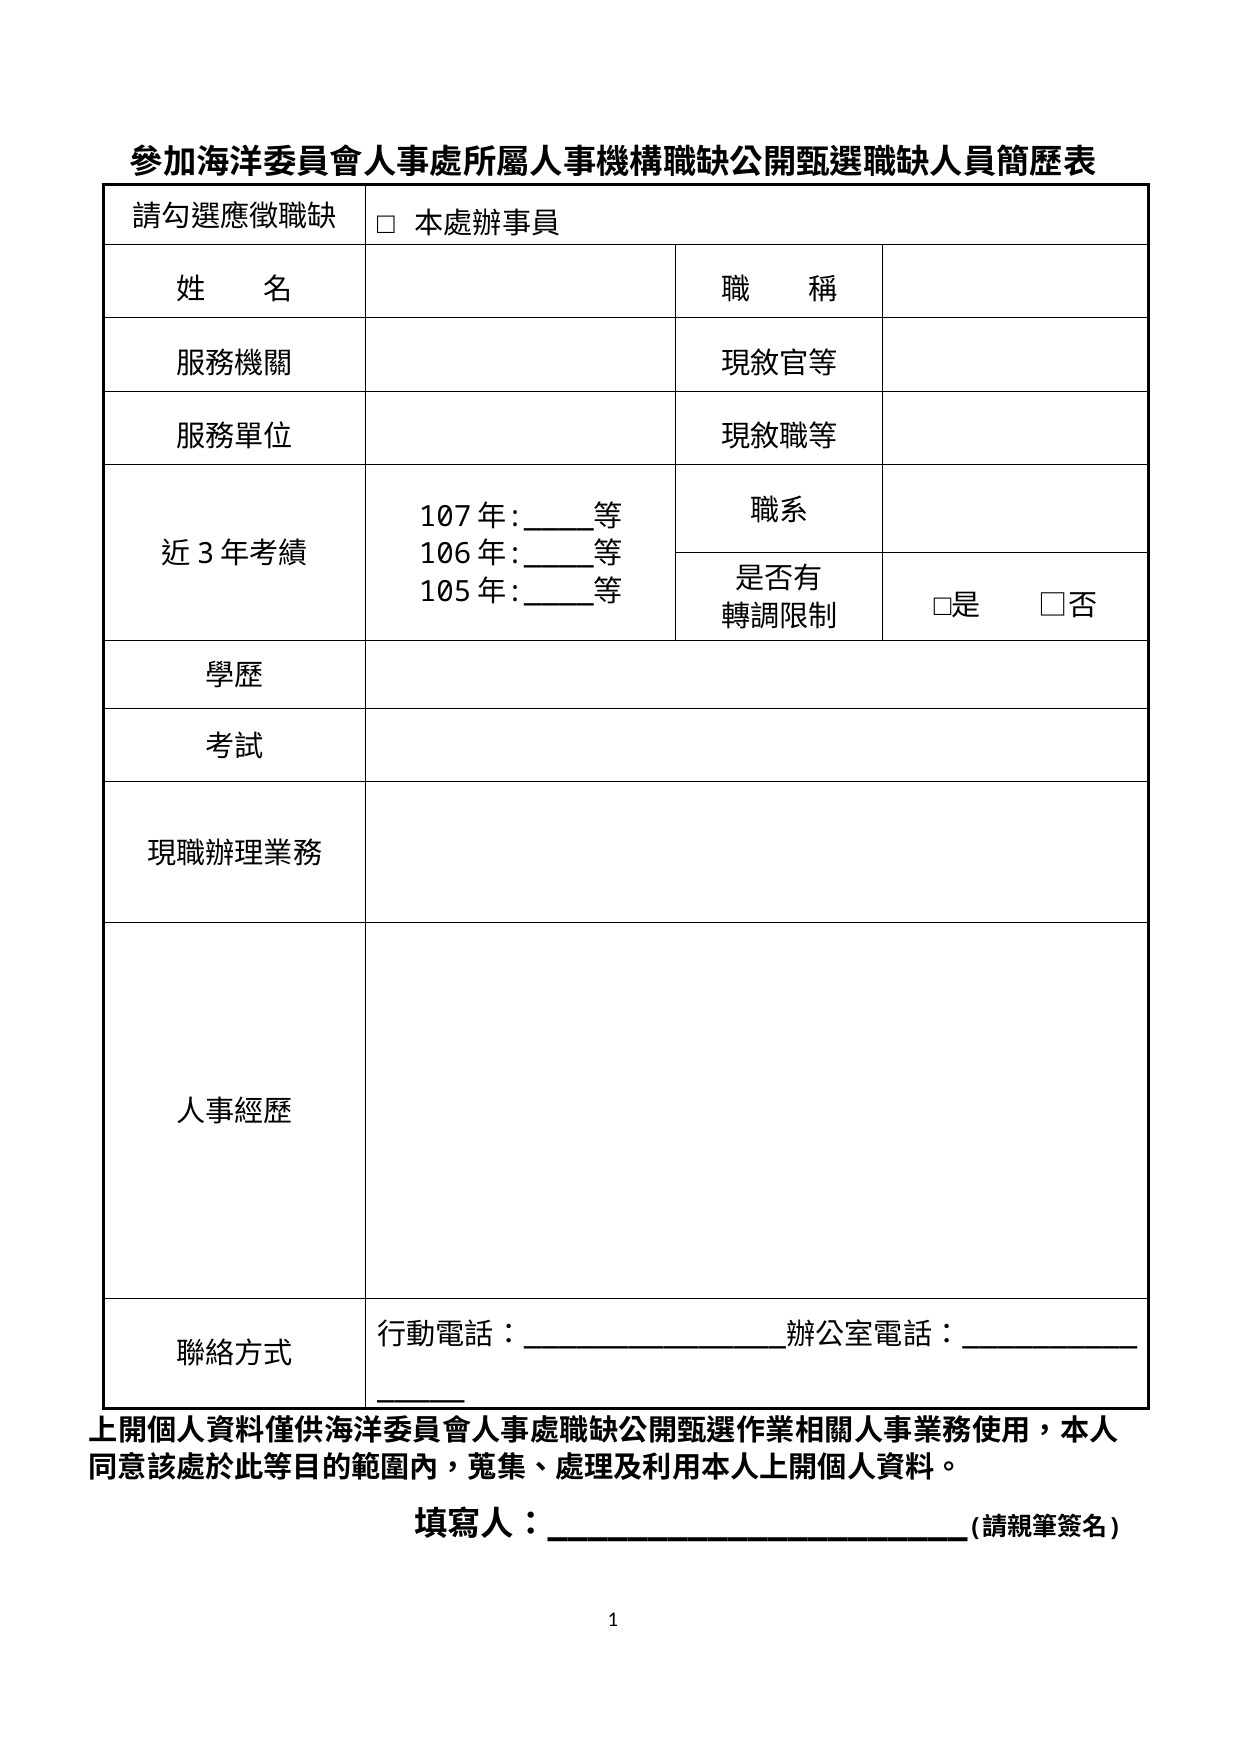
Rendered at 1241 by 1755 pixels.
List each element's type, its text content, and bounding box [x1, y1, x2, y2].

table_header 本處辦事員 [366, 186, 1147, 244]
table_cell [366, 709, 1147, 781]
table_cell □是 □否 [883, 553, 1147, 640]
text 參加海洋委員會人事處所屬人事機構職缺公開甄選職缺人員簡歷表 [103, 129, 1122, 183]
text 上開個人資料僅供海洋委員會人事處職缺公開甄選作業相關人事業務使用，本人同意該處於此等目的範圍內，蒐集、處理及利用本人上開個人資料。 [88, 1410, 1122, 1485]
table_cell [366, 245, 675, 317]
table_cell 現敘官等 [676, 318, 882, 391]
table_cell [883, 318, 1147, 391]
table_cell 107年:____等 106年:____等 105年:____等 [366, 465, 675, 640]
table_cell 職 稱 [676, 245, 882, 317]
table_cell [366, 641, 1147, 708]
table_cell [366, 782, 1147, 922]
text 填寫人：_____________________(請親筆簽名) [103, 1485, 1122, 1547]
table_cell 職系 [676, 465, 882, 552]
table_cell [883, 392, 1147, 464]
table_cell 現敘職等 [676, 392, 882, 464]
table_cell 近3年考績 [105, 465, 365, 640]
table_cell 考試 [105, 709, 365, 781]
table_cell [883, 465, 1147, 552]
table_cell 聯絡方式 [105, 1299, 365, 1407]
table_cell [366, 923, 1147, 1297]
table_cell 人事經歷 [105, 923, 365, 1297]
table_cell [366, 318, 675, 391]
table_cell 是否有 轉調限制 [676, 553, 882, 640]
table_cell 服務單位 [105, 392, 365, 464]
table_cell 姓 名 [105, 245, 365, 317]
table_cell [366, 392, 675, 464]
table_cell 行動電話：_______________辦公室電話：_______________ [366, 1299, 1147, 1407]
table_cell 現職辦理業務 [105, 782, 365, 922]
table_cell 服務機關 [105, 318, 365, 391]
table_cell 學歷 [105, 641, 365, 708]
table_header 請勾選應徵職缺 [105, 186, 365, 244]
table_cell [883, 245, 1147, 317]
